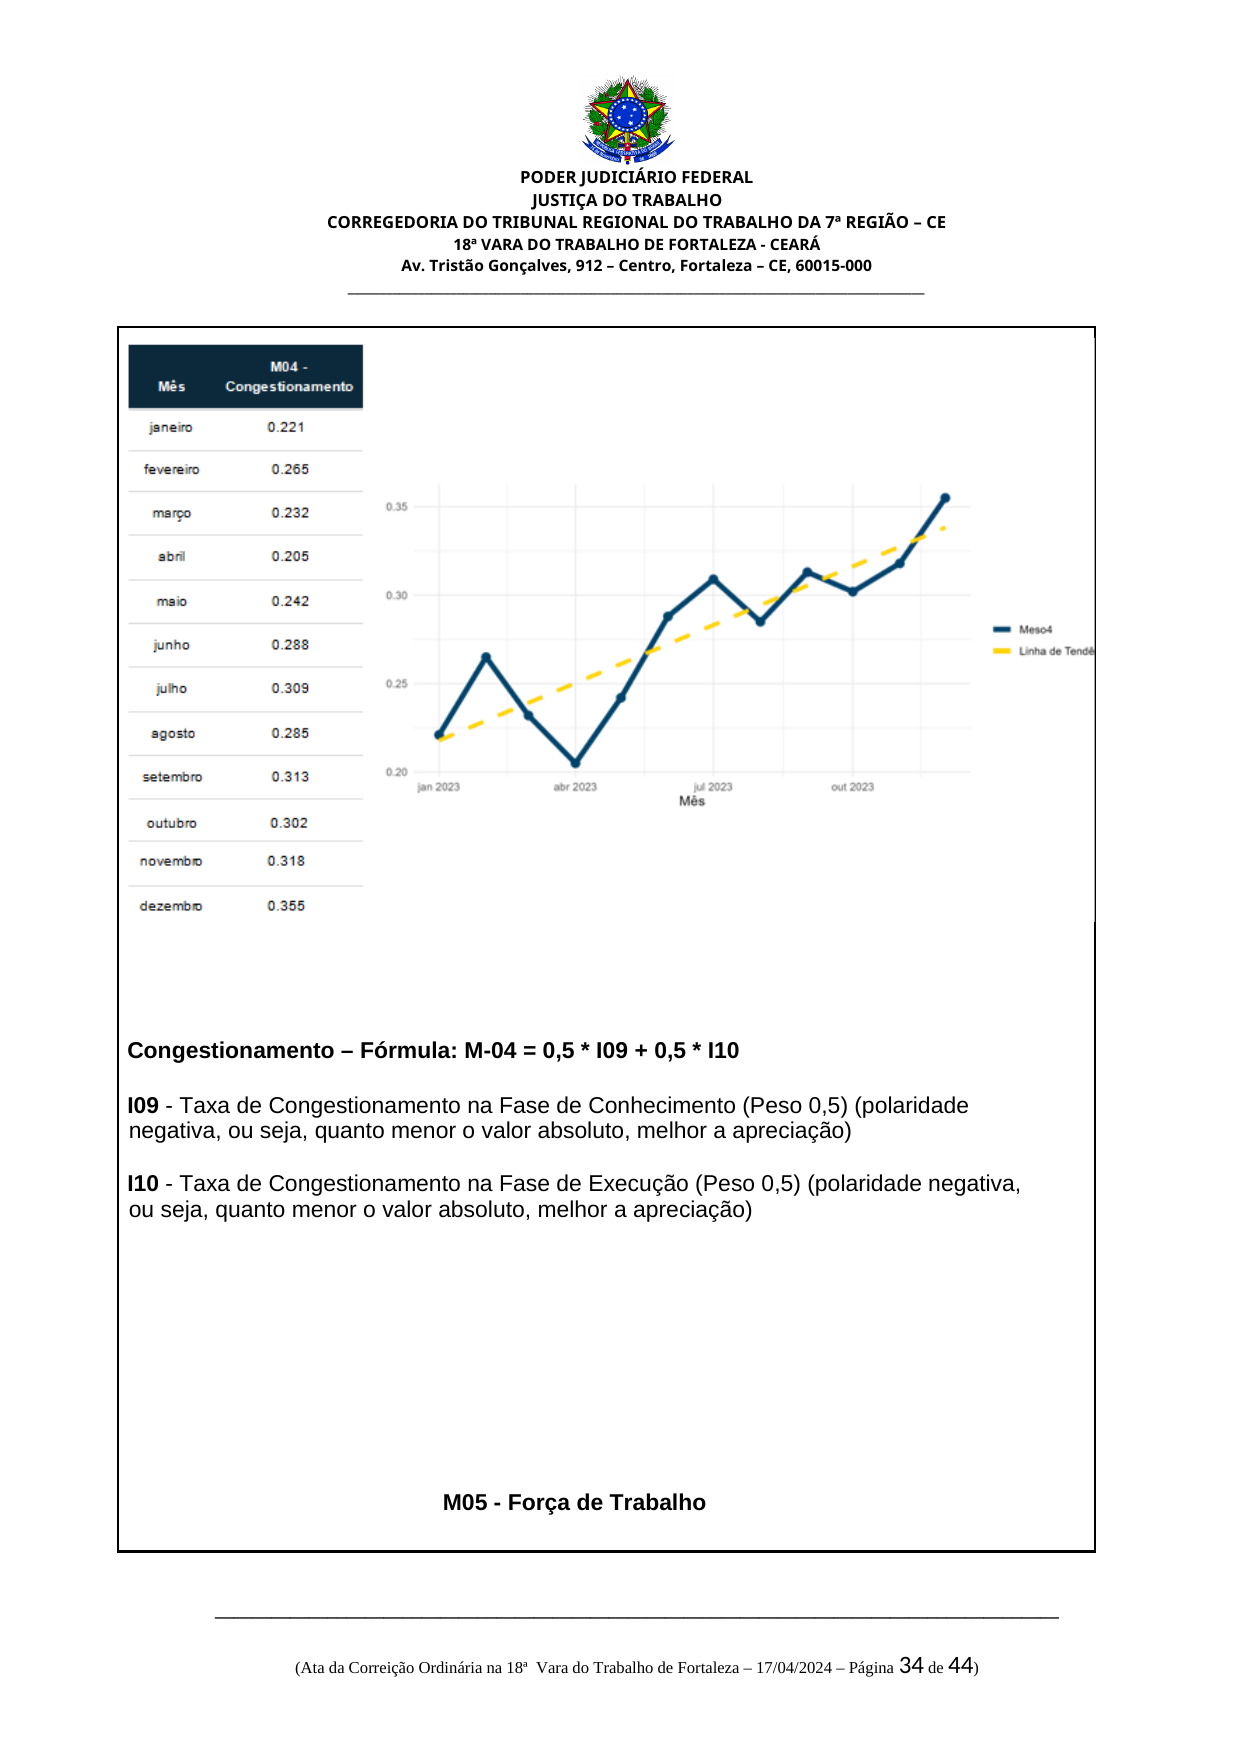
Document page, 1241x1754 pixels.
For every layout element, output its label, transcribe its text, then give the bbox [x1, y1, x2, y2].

picture [127, 338, 1095, 922]
picture [577, 73, 677, 166]
table_header Congestionamento – Fórmula: M-04 = 0,5 * I09 + 0,5 * I10 I09 - Taxa de Congestionamento na Fase de Conhecimento (Peso 0,5) (polaridade negativa, ou seja, quanto menor o valor absoluto, melhor a apreciação) I10 - Taxa de Congestionamento na Fase de Execução (Peso 0,5) (polaridade negativa, ou seja, quanto menor o valor absoluto, melhor a apreciação) M05 - Força de Trabalho [119, 328, 1094, 1550]
